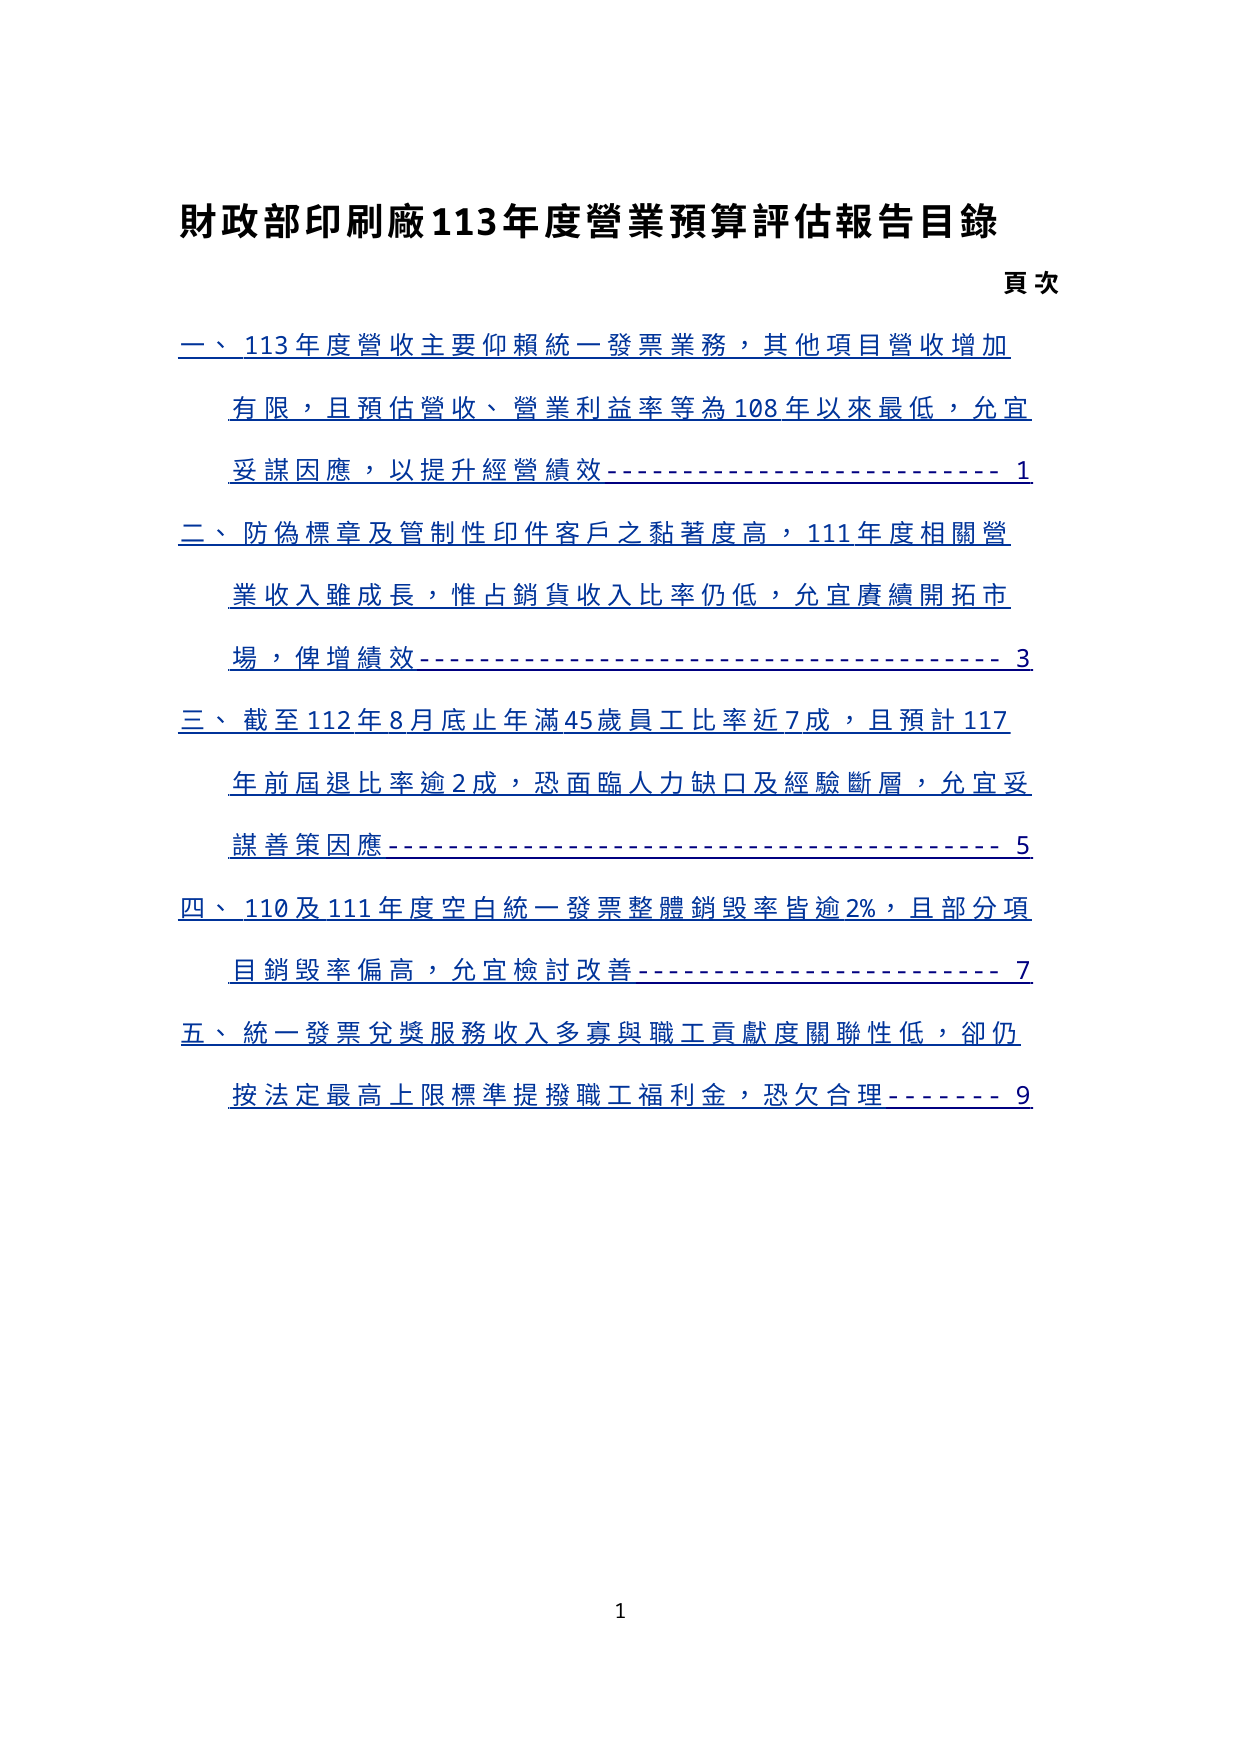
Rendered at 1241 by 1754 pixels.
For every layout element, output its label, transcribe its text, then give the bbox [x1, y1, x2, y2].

text 一、113年度營收主要仰賴統一發票業務，其他項目營收增加有限，且預估營收、營業利益率等為108年以來最低，允宜妥謀因應，以提升經營績效 1 [177, 302, 1033, 490]
text 五、統一發票兌獎服務收入多寡與職工貢獻度關聯性低，卻仍按法定最高上限標準提撥職工福利金，恐欠合理 9 [177, 990, 1033, 1115]
text 財政部印刷廠113年度營業預算評估報告目錄 [177, 177, 1063, 240]
text 頁次 [177, 240, 1063, 302]
text 三、截至112年8月底止年滿45歲員工比率近7成，且預計117年前屆退比率逾2成，恐面臨人力缺口及經驗斷層，允宜妥謀善策因應 5 [177, 677, 1033, 865]
text 四、110及111年度空白統一發票整體銷毁率皆逾2%，且部分項目銷毁率偏高，允宜檢討改善 7 [177, 865, 1033, 990]
text 二、防偽標章及管制性印件客戶之黏著度高，111年度相關營業收入雖成長，惟占銷貨收入比率仍低，允宜賡續開拓市場，俾增績效 3 [177, 490, 1033, 677]
